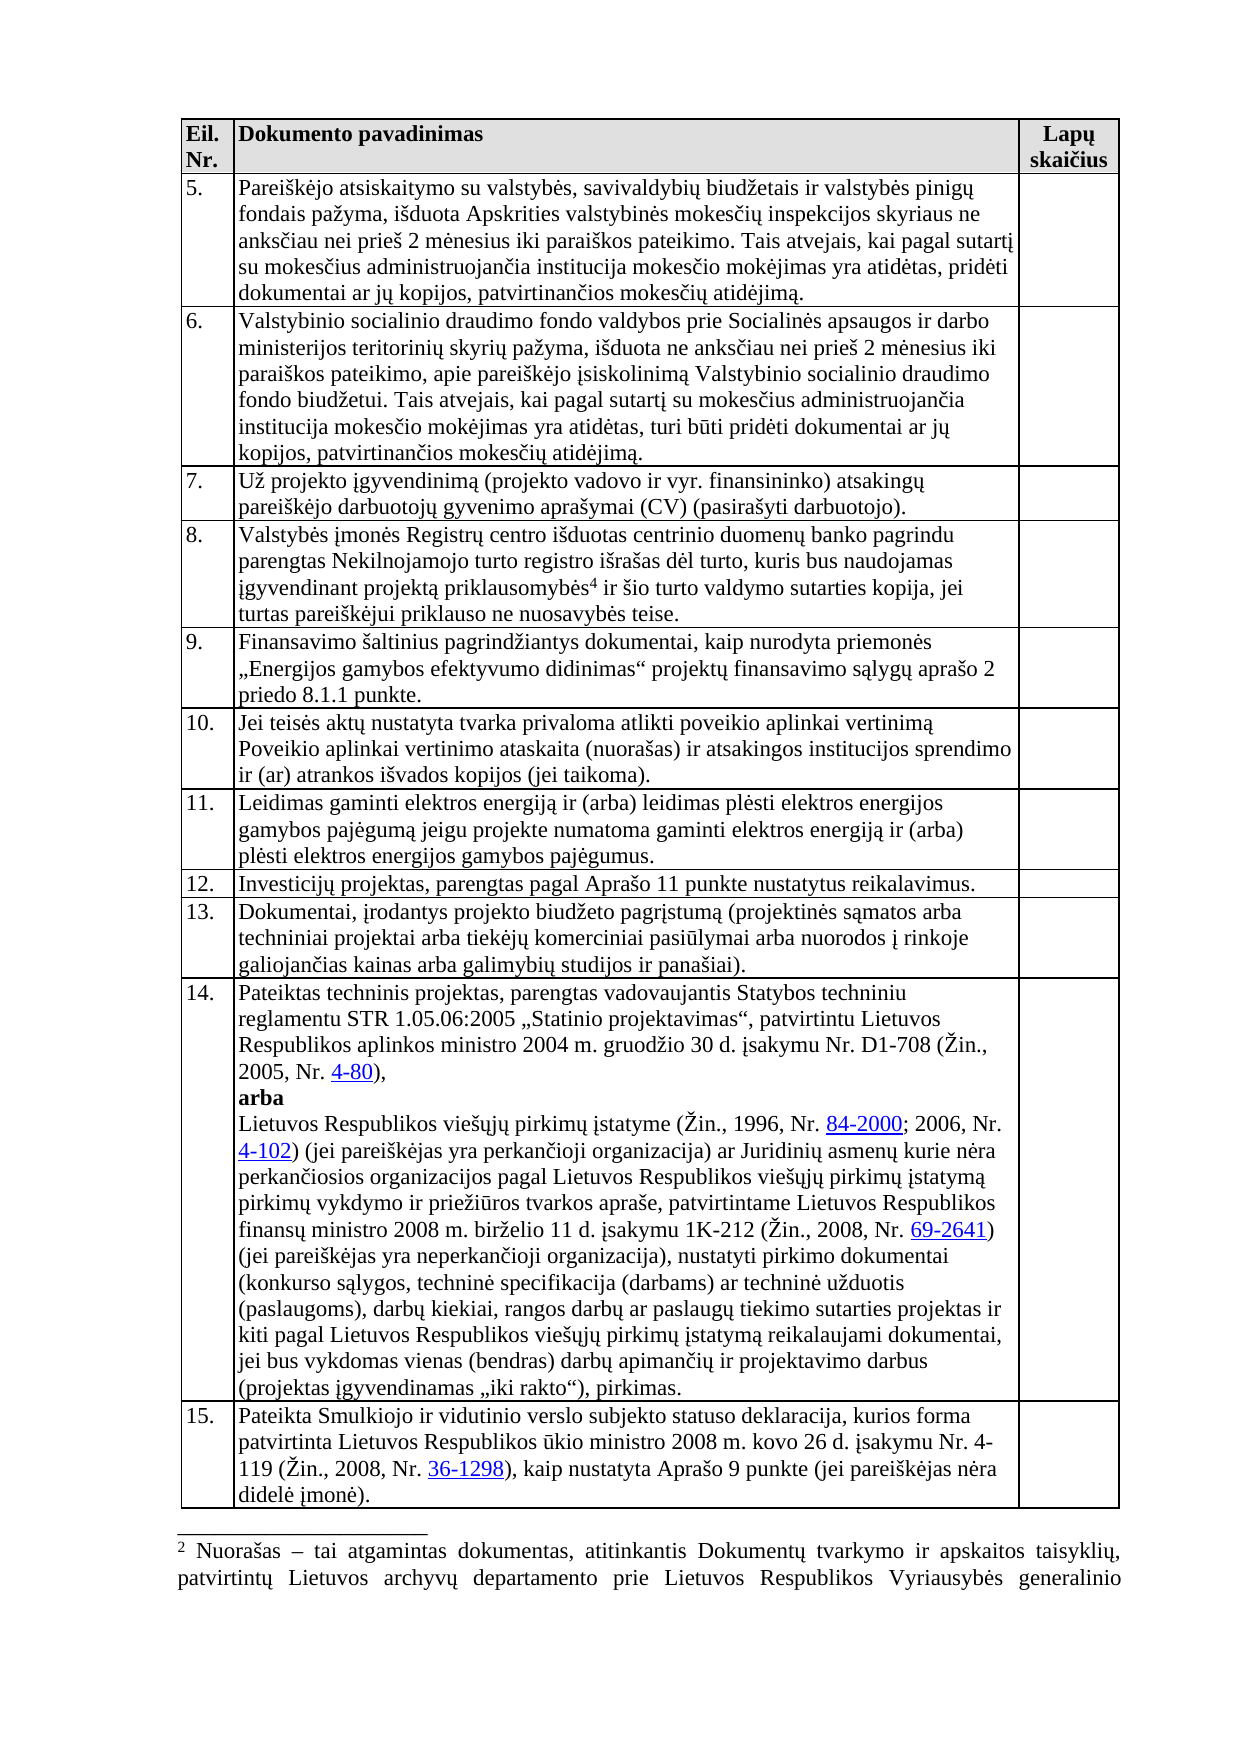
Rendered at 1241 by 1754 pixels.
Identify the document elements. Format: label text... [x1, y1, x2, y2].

table_cell Finansavimo šaltinius pagrindžiantys dokumentai, kaip nurodyta priemonės „Energijos gamybos efektyvumo didinimas“ projektų finansavimo sąlygų aprašo 2 priedo 8.1.1 punkte. [235, 628, 1018, 707]
table_cell 12. [182, 870, 233, 896]
table_cell 8. [182, 521, 233, 627]
table_cell [1020, 790, 1118, 868]
table_cell [1020, 979, 1118, 1400]
table_cell [1020, 1402, 1118, 1507]
table_cell [1020, 870, 1118, 896]
table_header Eil. Nr. [182, 120, 233, 172]
table_cell Dokumentai, įrodantys projekto biudžeto pagrįstumą (projektinės sąmatos arba techniniai projektai arba tiekėjų komerciniai pasiūlymai arba nuorodos į rinkoje galiojančias kainas arba galimybių studijos ir panašiai). [235, 898, 1018, 977]
table_cell Už projekto įgyvendinimą (projekto vadovo ir vyr. finansininko) atsakingų pareiškėjo darbuotojų gyvenimo aprašymai (CV) (pasirašyti darbuotojo). [235, 467, 1018, 520]
table_cell Pateikta Smulkiojo ir vidutinio verslo subjekto statuso deklaracija, kurios forma patvirtinta Lietuvos Respublikos ūkio ministro 2008 m. kovo 26 d. įsakymu Nr. 4-119 (Žin., 2008, Nr. 36-1298), kaip nustatyta Aprašo 9 punkte (jei pareiškėjas nėra didelė įmonė). [235, 1402, 1018, 1507]
table_cell Valstybinio socialinio draudimo fondo valdybos prie Socialinės apsaugos ir darbo ministerijos teritorinių skyrių pažyma, išduota ne anksčiau nei prieš 2 mėnesius iki paraiškos pateikimo, apie pareiškėjo įsiskolinimą Valstybinio socialinio draudimo fondo biudžetui. Tais atvejais, kai pagal sutartį su mokesčius administruojančia institucija mokesčio mokėjimas yra atidėtas, turi būti pridėti dokumentai ar jų kopijos, patvirtinančios mokesčių atidėjimą. [235, 307, 1018, 465]
table_cell 7. [182, 467, 233, 520]
table_cell Jei teisės aktų nustatyta tvarka privaloma atlikti poveikio aplinkai vertinimą Poveikio aplinkai vertinimo ataskaita (nuorašas) ir atsakingos institucijos sprendimo ir (ar) atrankos išvados kopijos (jei taikoma). [235, 709, 1018, 788]
table_cell Leidimas gaminti elektros energiją ir (arba) leidimas plėsti elektros energijos gamybos pajėgumą jeigu projekte numatoma gaminti elektros energiją ir (arba) plėsti elektros energijos gamybos pajėgumus. [235, 790, 1018, 868]
table_cell [1020, 521, 1118, 627]
table_header Dokumento pavadinimas [235, 120, 1018, 172]
table_cell [1020, 898, 1118, 977]
table_cell 9. [182, 628, 233, 707]
text 2 Nuorašas – tai atgamintas dokumentas, atitinkantis Dokumentų tvarkymo ir apskaitos taisyklių, patvirtintų Lietuvos archyvų departamento prie Lietuvos Respublikos Vyriausybės generalinio [177, 1538, 1122, 1590]
table_cell 11. [182, 790, 233, 868]
table_cell 14. [182, 979, 233, 1400]
table_cell Pateiktas techninis projektas, parengtas vadovaujantis Statybos techniniu reglamentu STR 1.05.06:2005 „Statinio projektavimas“, patvirtintu Lietuvos Respublikos aplinkos ministro 2004 m. gruodžio 30 d. įsakymu Nr. D1-708 (Žin., 2005, Nr. 4-80), arba Lietuvos Respublikos viešųjų pirkimų įstatyme (Žin., 1996, Nr. 84-2000; 2006, Nr. 4-102) (jei pareiškėjas yra perkančioji organizacija) ar Juridinių asmenų kurie nėra perkančiosios organizacijos pagal Lietuvos Respublikos viešųjų pirkimų įstatymą pirkimų vykdymo ir priežiūros tvarkos apraše, patvirtintame Lietuvos Respublikos finansų ministro 2008 m. birželio 11 d. įsakymu 1K-212 (Žin., 2008, Nr. 69-2641) (jei pareiškėjas yra neperkančioji organizacija), nustatyti pirkimo dokumentai (konkurso sąlygos, techninė specifikacija (darbams) ar techninė užduotis (paslaugoms), darbų kiekiai, rangos darbų ar paslaugų tiekimo sutarties projektas ir kiti pagal Lietuvos Respublikos viešųjų pirkimų įstatymą reikalaujami dokumentai, jei bus vykdomas vienas (bendras) darbų apimančių ir projektavimo darbus (projektas įgyvendinamas „iki rakto“), pirkimas. [235, 979, 1018, 1400]
table_cell 10. [182, 709, 233, 788]
table_cell 6. [182, 307, 233, 465]
table_cell 13. [182, 898, 233, 977]
table_cell 15. [182, 1402, 233, 1507]
table_cell [1020, 174, 1118, 306]
table_cell [1020, 307, 1118, 465]
table_cell Pareiškėjo atsiskaitymo su valstybės, savivaldybių biudžetais ir valstybės pinigų fondais pažyma, išduota Apskrities valstybinės mokesčių inspekcijos skyriaus ne anksčiau nei prieš 2 mėnesius iki paraiškos pateikimo. Tais atvejais, kai pagal sutartį su mokesčius administruojančia institucija mokesčio mokėjimas yra atidėtas, pridėti dokumentai ar jų kopijos, patvirtinančios mokesčių atidėjimą. [235, 174, 1018, 306]
table_header Lapų skaičius [1020, 120, 1118, 172]
table_cell Valstybės įmonės Registrų centro išduotas centrinio duomenų banko pagrindu parengtas Nekilnojamojo turto registro išrašas dėl turto, kuris bus naudojamas įgyvendinant projektą priklausomybės4 ir šio turto valdymo sutarties kopija, jei turtas pareiškėjui priklauso ne nuosavybės teise. [235, 521, 1018, 627]
table_cell [1020, 628, 1118, 707]
table_cell Investicijų projektas, parengtas pagal Aprašo 11 punkte nustatytus reikalavimus. [235, 870, 1018, 896]
text ____________________ [177, 1509, 1122, 1538]
table_cell 5. [182, 174, 233, 306]
table_cell [1020, 467, 1118, 520]
table_cell [1020, 709, 1118, 788]
